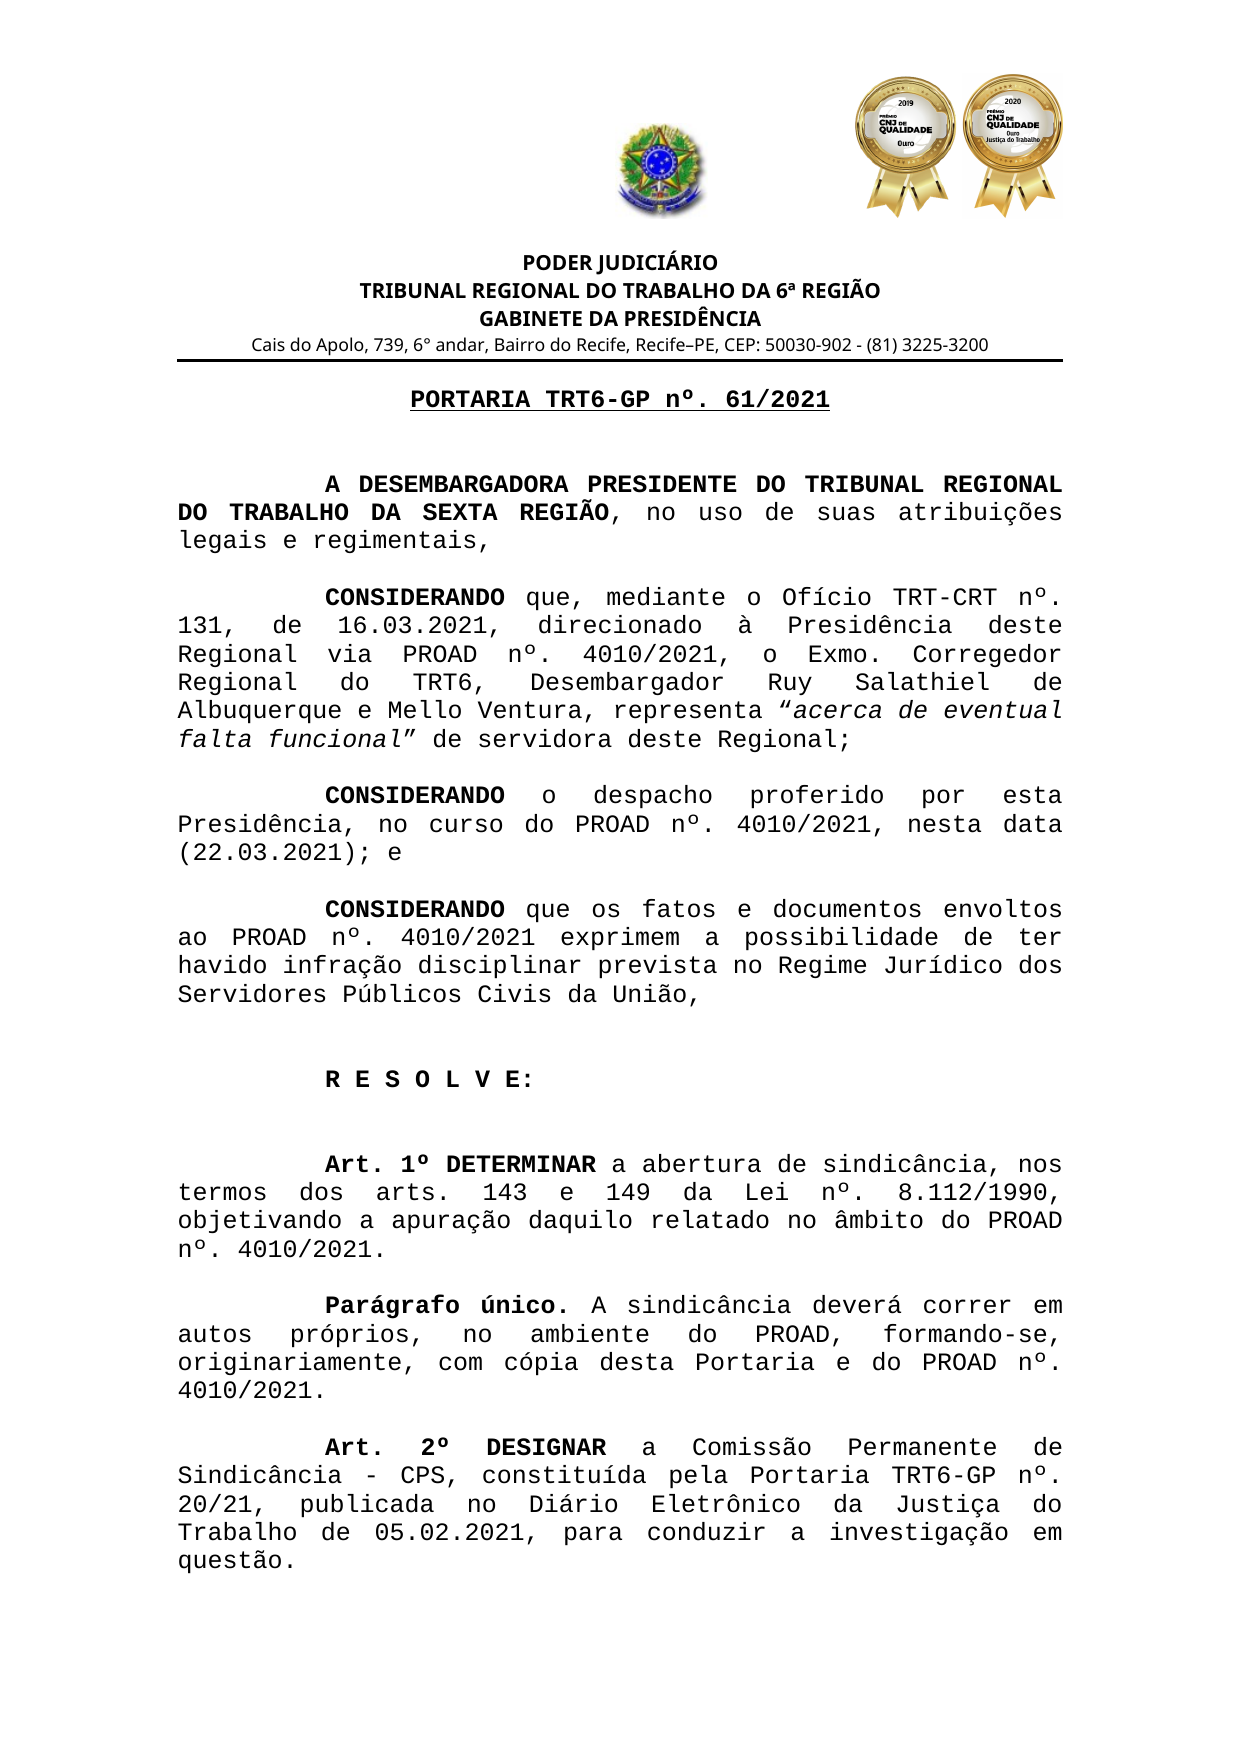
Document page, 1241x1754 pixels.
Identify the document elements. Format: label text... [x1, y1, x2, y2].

text CONSIDERANDO o despacho proferido por esta Presidência, no curso do PROAD nº. 4010/2021, nesta data (22.03.2021); e [177, 783, 1063, 868]
text CONSIDERANDO que os fatos e documentos envoltos ao PROAD nº. 4010/2021 exprimem a possibilidade de ter havido infração disciplinar prevista no Regime Jurídico dos Servidores Públicos Civis da União, [177, 896, 1063, 1010]
picture [962, 73, 1063, 219]
text A DESEMBARGADORA PRESIDENTE DO TRIBUNAL REGIONAL DO TRABALHO DA SEXTA REGIÃO, no uso de suas atribuições legais e regimentais, [177, 471, 1063, 556]
picture [854, 75, 957, 219]
text CONSIDERANDO que, mediante o Ofício TRT-CRT nº. 131, de 16.03.2021, direcionado à Presidência deste Regional via PROAD nº. 4010/2021, o Exmo. Corregedor Regional do TRT6, Desembargador Ruy Salathiel de Albuquerque e Mello Ventura, representa “acerca de eventual falta funcional” de servidora deste Regional; [177, 585, 1063, 755]
picture [615, 123, 708, 219]
text Art. 2º DESIGNAR a Comissão Permanente de Sindicância - CPS, constituída pela Portaria TRT6-GP nº. 20/21, publicada no Diário Eletrônico da Justiça do Trabalho de 05.02.2021, para conduzir a investigação em questão. [177, 1435, 1063, 1576]
text Art. 1º DETERMINAR a abertura de sindicância, nos termos dos arts. 143 e 149 da Lei nº. 8.112/1990, objetivando a apuração daquilo relatado no âmbito do PROAD nº. 4010/2021. [177, 1151, 1063, 1265]
text R E S O L V E: [177, 1066, 1063, 1095]
text Parágrafo único. A sindicância deverá correr em autos próprios, no ambiente do PROAD, formando-se, originariamente, com cópia desta Portaria e do PROAD nº. 4010/2021. [177, 1293, 1063, 1406]
text PORTARIA TRT6-GP nº. 61/2021 [177, 386, 1063, 415]
